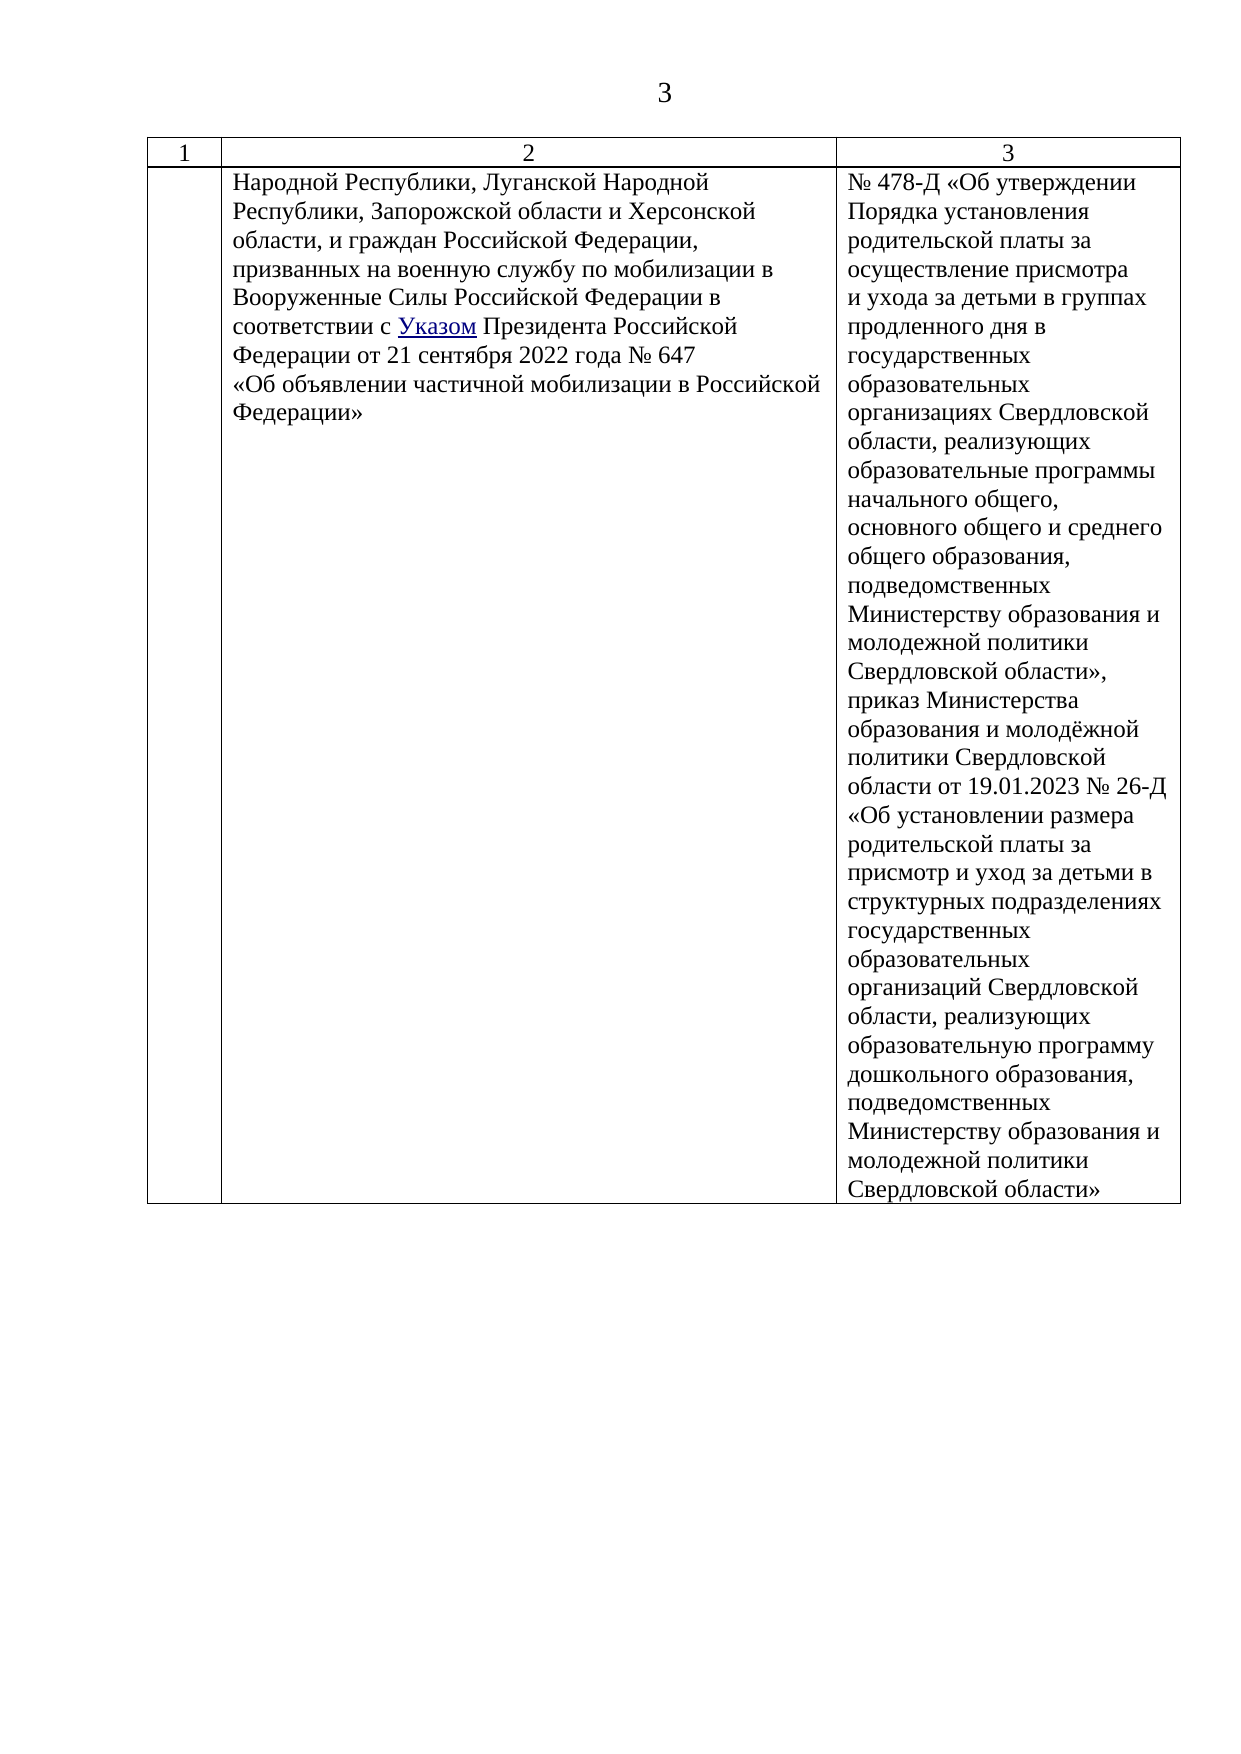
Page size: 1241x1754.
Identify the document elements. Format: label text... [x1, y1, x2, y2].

table_header 2 [222, 138, 836, 166]
table_cell № 478-Д «Об утверждении Порядка установления родительской платы за осуществление присмотра и ухода за детьми в группах продленного дня в государственных образовательных организациях Свердловской области, реализующих образовательные программы начального общего, основного общего и среднего общего образования, подведомственных Министерству образования и молодежной политики Свердловской области», приказ Министерства образования и молодёжной политики Свердловской области от 19.01.2023 № 26-Д «Об установлении размера родительской платы за присмотр и уход за детьми в структурных подразделениях государственных образовательных организаций Свердловской области, реализующих образовательную программу дошкольного образования, подведомственных Министерству образования и молодежной политики Свердловской области» [837, 168, 1180, 1202]
table_header 1 [148, 138, 221, 166]
table_header 3 [837, 138, 1180, 166]
table_cell Народной Республики, Луганской Народной Республики, Запорожской области и Херсонской области, и граждан Российской Федерации, призванных на военную службу по мобилизации в Вооруженные Силы Российской Федерации в соответствии с Указом Президента Российской Федерации от 21 сентября 2022 года № 647 «Об объявлении частичной мобилизации в Российской Федерации» [222, 168, 836, 1202]
table_cell [148, 168, 221, 1202]
